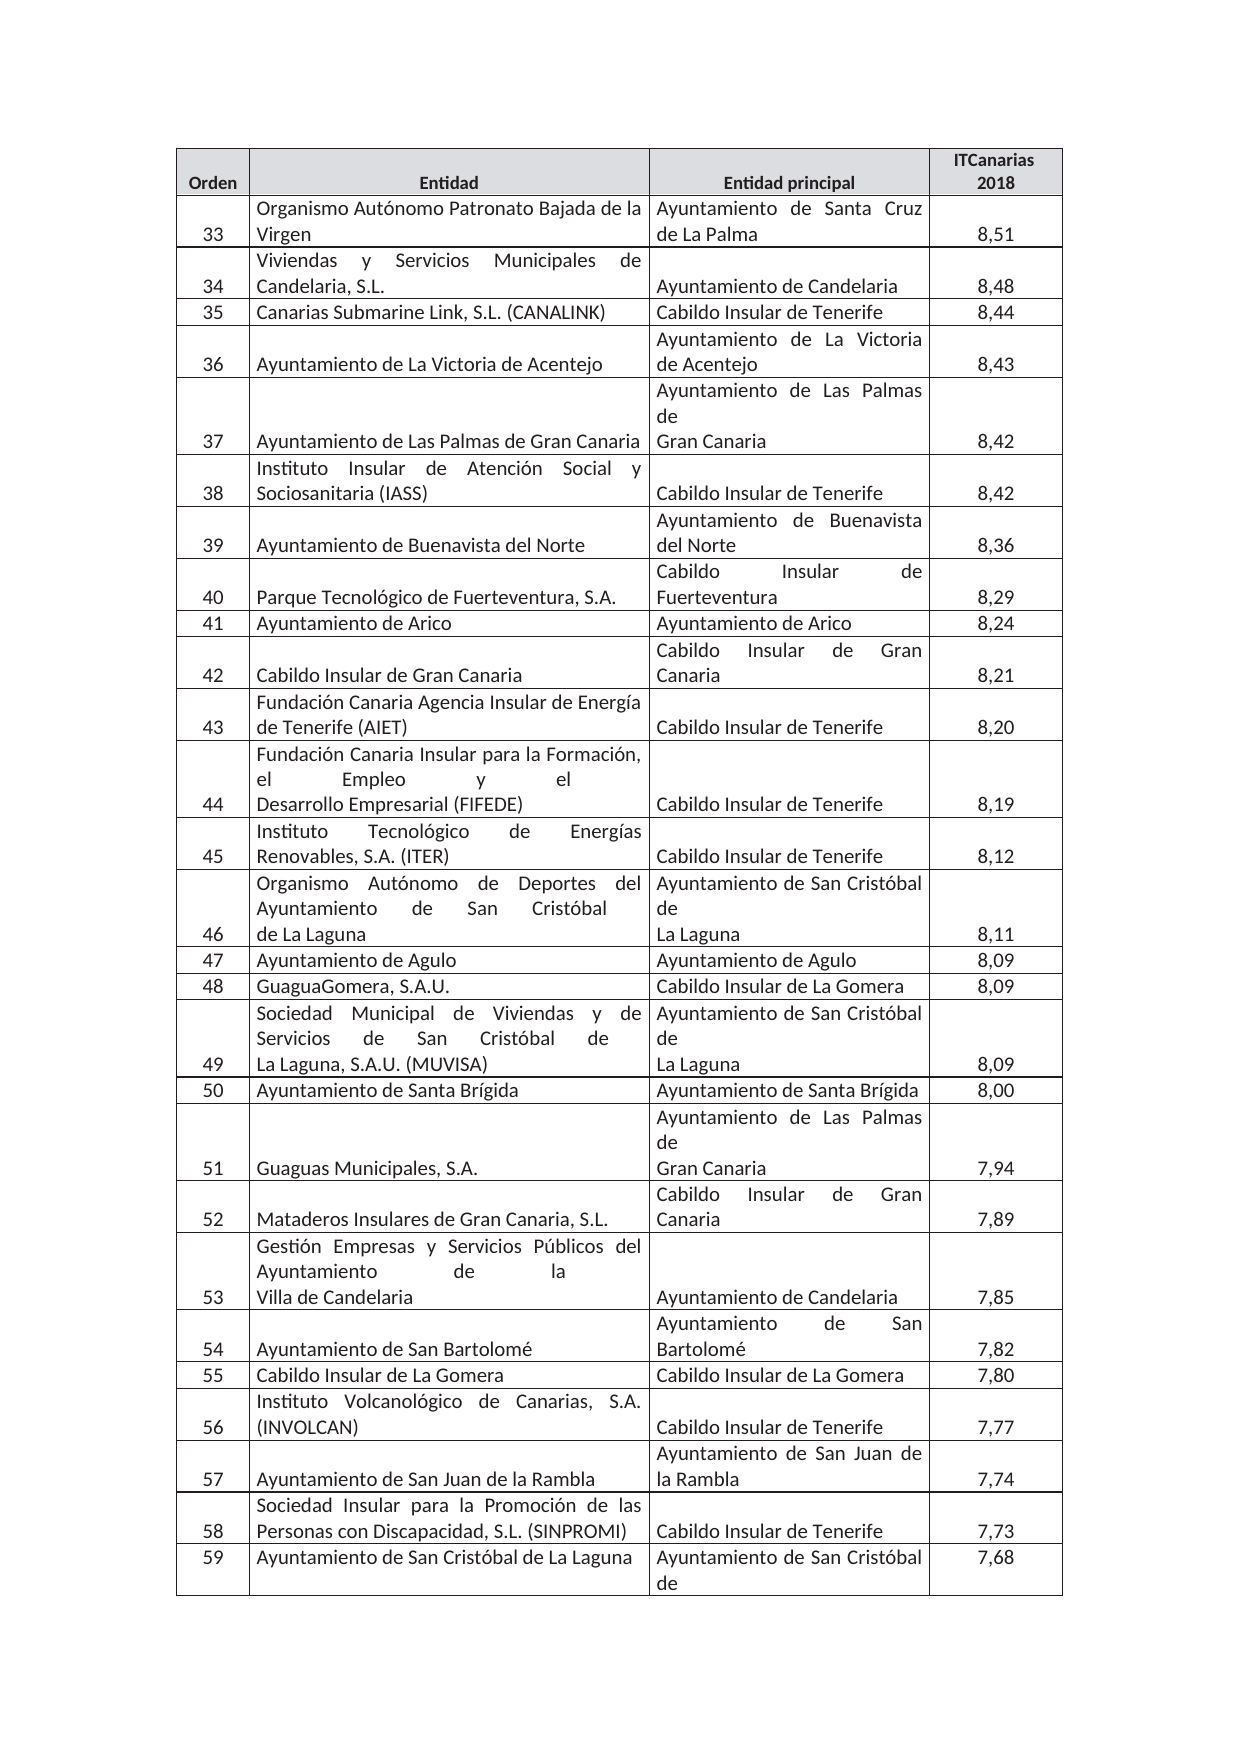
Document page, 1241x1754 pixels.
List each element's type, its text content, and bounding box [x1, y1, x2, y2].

table_cell Ayuntamiento de Santa Brígida [250, 1078, 649, 1103]
table_cell Gestión Empresas y Servicios Públicos del Ayuntamiento de la Villa de Candelaria [250, 1233, 649, 1309]
table_cell Ayuntamiento de San Bartolomé [650, 1310, 929, 1361]
table_cell Ayuntamiento de La Victoria de Acentejo [250, 326, 649, 377]
table_cell 43 [177, 689, 249, 740]
table_cell 58 [177, 1493, 249, 1543]
table_header Orden [177, 149, 249, 194]
table_cell Instituto Volcanológico de Canarias, S.A. (INVOLCAN) [250, 1389, 649, 1439]
table_cell 40 [177, 559, 249, 609]
table_cell 8,43 [930, 326, 1062, 377]
table_cell 8,21 [930, 637, 1062, 688]
table_cell 53 [177, 1233, 249, 1309]
table_cell 7,85 [930, 1233, 1062, 1309]
table_cell 45 [177, 818, 249, 869]
table_cell Ayuntamiento de San Cristóbal de [650, 1544, 929, 1595]
table_cell 8,42 [930, 455, 1062, 506]
table_cell 39 [177, 507, 249, 558]
table_cell Ayuntamiento de Candelaria [650, 1233, 929, 1309]
table_cell Ayuntamiento de Candelaria [650, 248, 929, 298]
table_cell Organismo Autónomo de Deportes del Ayuntamiento de San Cristóbal de La Laguna [250, 870, 649, 946]
table_cell Cabildo Insular de Gran Canaria [650, 1181, 929, 1232]
table_cell Ayuntamiento de Santa Brígida [650, 1078, 929, 1103]
table_cell 7,94 [930, 1104, 1062, 1180]
table_cell Ayuntamiento de Buenavista del Norte [250, 507, 649, 558]
table_cell 7,73 [930, 1493, 1062, 1543]
table_cell 7,68 [930, 1544, 1062, 1595]
table_cell Cabildo Insular de Tenerife [650, 818, 929, 869]
table_cell Ayuntamiento de Arico [650, 611, 929, 636]
table_cell Fundación Canaria Agencia Insular de Energía de Tenerife (AIET) [250, 689, 649, 740]
table_cell Ayuntamiento de Agulo [650, 947, 929, 973]
table_cell 8,20 [930, 689, 1062, 740]
table_cell Cabildo Insular de La Gomera [250, 1362, 649, 1388]
table_cell Sociedad Municipal de Viviendas y de Servicios de San Cristóbal de La Laguna, S.A.U. (MUVISA) [250, 1000, 649, 1076]
table_cell GuaguaGomera, S.A.U. [250, 974, 649, 999]
table_cell 54 [177, 1310, 249, 1361]
table_cell 8,48 [930, 248, 1062, 298]
table_cell Viviendas y Servicios Municipales de Candelaria, S.L. [250, 248, 649, 298]
table_cell Cabildo Insular de Tenerife [650, 299, 929, 325]
table_cell Ayuntamiento de Santa Cruz de La Palma [650, 196, 929, 246]
table_cell 42 [177, 637, 249, 688]
table_cell 41 [177, 611, 249, 636]
table_cell 8,00 [930, 1078, 1062, 1103]
table_cell Cabildo Insular de Gran Canaria [250, 637, 649, 688]
table_cell Ayuntamiento de San Cristóbal de La Laguna [650, 1000, 929, 1076]
table_cell Ayuntamiento de Las Palmas de Gran Canaria [250, 378, 649, 454]
table_cell 7,82 [930, 1310, 1062, 1361]
table_cell Ayuntamiento de San Cristóbal de La Laguna [650, 870, 929, 946]
table_cell 7,80 [930, 1362, 1062, 1388]
table_cell Guaguas Municipales, S.A. [250, 1104, 649, 1180]
table_cell 55 [177, 1362, 249, 1388]
table_cell Cabildo Insular de Fuerteventura [650, 559, 929, 609]
table_cell 35 [177, 299, 249, 325]
table_cell 7,77 [930, 1389, 1062, 1439]
table_cell 46 [177, 870, 249, 946]
table_cell 8,42 [930, 378, 1062, 454]
table_cell Ayuntamiento de San Juan de la Rambla [650, 1441, 929, 1491]
table_cell Cabildo Insular de Gran Canaria [650, 637, 929, 688]
table_cell 37 [177, 378, 249, 454]
table_cell Cabildo Insular de Tenerife [650, 689, 929, 740]
table_cell 8,44 [930, 299, 1062, 325]
table_cell Ayuntamiento de San Juan de la Rambla [250, 1441, 649, 1491]
table_cell 7,89 [930, 1181, 1062, 1232]
table_cell 34 [177, 248, 249, 298]
table_cell 8,12 [930, 818, 1062, 869]
table_cell Ayuntamiento de La Victoria de Acentejo [650, 326, 929, 377]
table_cell Sociedad Insular para la Promoción de las Personas con Discapacidad, S.L. (SINPROMI) [250, 1493, 649, 1543]
table_cell 8,24 [930, 611, 1062, 636]
table_cell 47 [177, 947, 249, 973]
table_cell Cabildo Insular de La Gomera [650, 1362, 929, 1388]
table_cell 38 [177, 455, 249, 506]
table_cell Parque Tecnológico de Fuerteventura, S.A. [250, 559, 649, 609]
table_cell Ayuntamiento de San Cristóbal de La Laguna [250, 1544, 649, 1595]
table_cell Organismo Autónomo Patronato Bajada de la Virgen [250, 196, 649, 246]
table_header ITCanarias 2018 [930, 149, 1062, 194]
table_cell Cabildo Insular de Tenerife [650, 1493, 929, 1543]
table_cell 59 [177, 1544, 249, 1595]
table_cell Ayuntamiento de Las Palmas de Gran Canaria [650, 1104, 929, 1180]
table_cell Cabildo Insular de La Gomera [650, 974, 929, 999]
table_cell Mataderos Insulares de Gran Canaria, S.L. [250, 1181, 649, 1232]
table_header Entidad [250, 149, 649, 194]
table_cell 7,74 [930, 1441, 1062, 1491]
table_cell 36 [177, 326, 249, 377]
table_cell 8,36 [930, 507, 1062, 558]
table_cell Canarias Submarine Link, S.L. (CANALINK) [250, 299, 649, 325]
table_cell 8,09 [930, 947, 1062, 973]
table_cell Ayuntamiento de San Bartolomé [250, 1310, 649, 1361]
table_cell 8,09 [930, 974, 1062, 999]
table_cell 8,51 [930, 196, 1062, 246]
table_cell Ayuntamiento de Buenavista del Norte [650, 507, 929, 558]
table_cell 33 [177, 196, 249, 246]
table_cell Cabildo Insular de Tenerife [650, 455, 929, 506]
table_cell 56 [177, 1389, 249, 1439]
table_cell 8,11 [930, 870, 1062, 946]
table_cell Fundación Canaria Insular para la Formación, el Empleo y el Desarrollo Empresarial (FIFEDE) [250, 741, 649, 817]
table_cell 50 [177, 1078, 249, 1103]
table_cell Instituto Tecnológico de Energías Renovables, S.A. (ITER) [250, 818, 649, 869]
table_cell Cabildo Insular de Tenerife [650, 741, 929, 817]
table_cell 57 [177, 1441, 249, 1491]
table_cell 52 [177, 1181, 249, 1232]
table_cell 44 [177, 741, 249, 817]
table_cell 8,29 [930, 559, 1062, 609]
table_header Entidad principal [650, 149, 929, 194]
table_cell 8,09 [930, 1000, 1062, 1076]
table_cell Ayuntamiento de Las Palmas de Gran Canaria [650, 378, 929, 454]
table_cell 51 [177, 1104, 249, 1180]
table_cell Ayuntamiento de Arico [250, 611, 649, 636]
table_cell 49 [177, 1000, 249, 1076]
table_cell 8,19 [930, 741, 1062, 817]
table_cell Cabildo Insular de Tenerife [650, 1389, 929, 1439]
table_cell Ayuntamiento de Agulo [250, 947, 649, 973]
table_cell Instituto Insular de Atención Social y Sociosanitaria (IASS) [250, 455, 649, 506]
table_cell 48 [177, 974, 249, 999]
